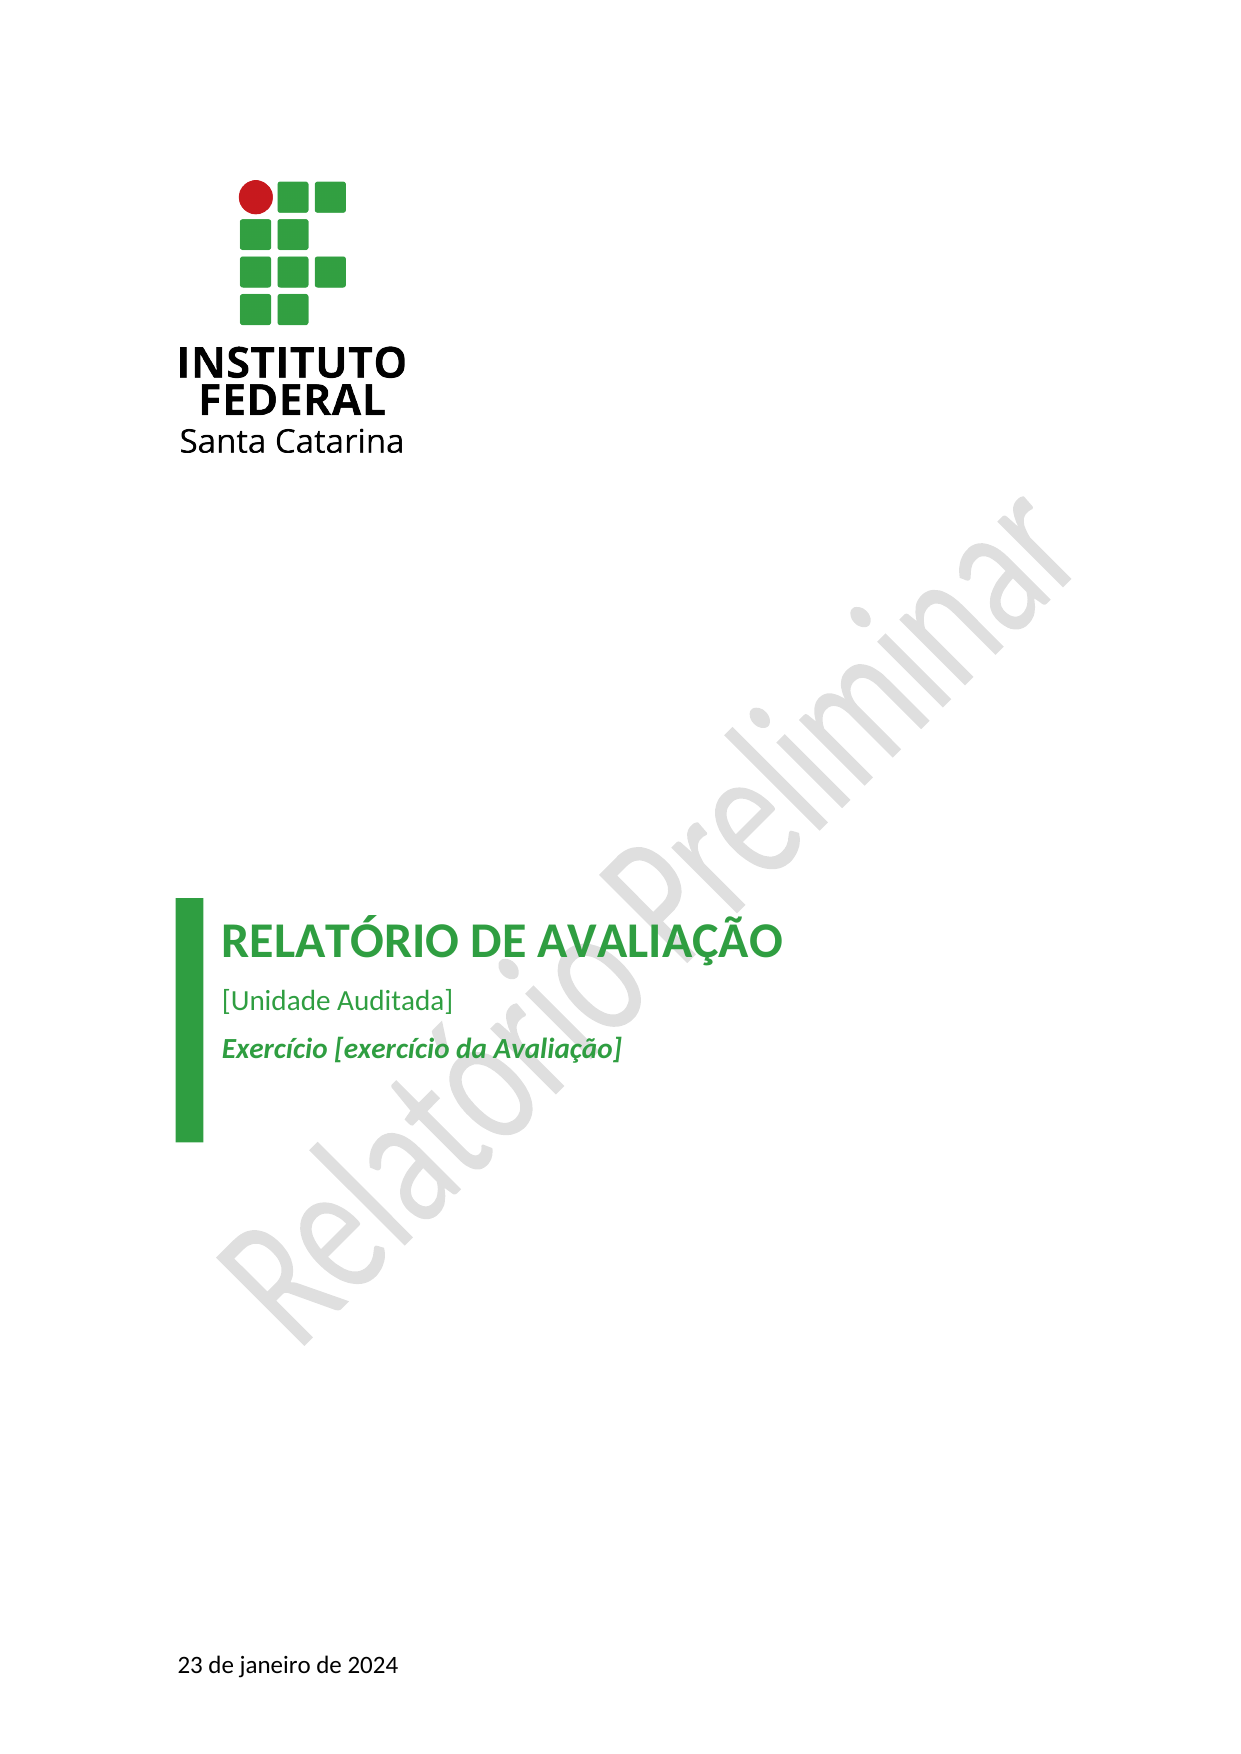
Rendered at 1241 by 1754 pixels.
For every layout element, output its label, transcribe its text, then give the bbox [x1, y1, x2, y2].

text Exercício [exercício da Avaliação] [204, 1030, 1122, 1066]
subtitle RELATÓRIO DE AVALIAÇÃO [221, 908, 1033, 969]
picture [180, 180, 405, 453]
text [Unidade Auditada] [222, 982, 1122, 1018]
